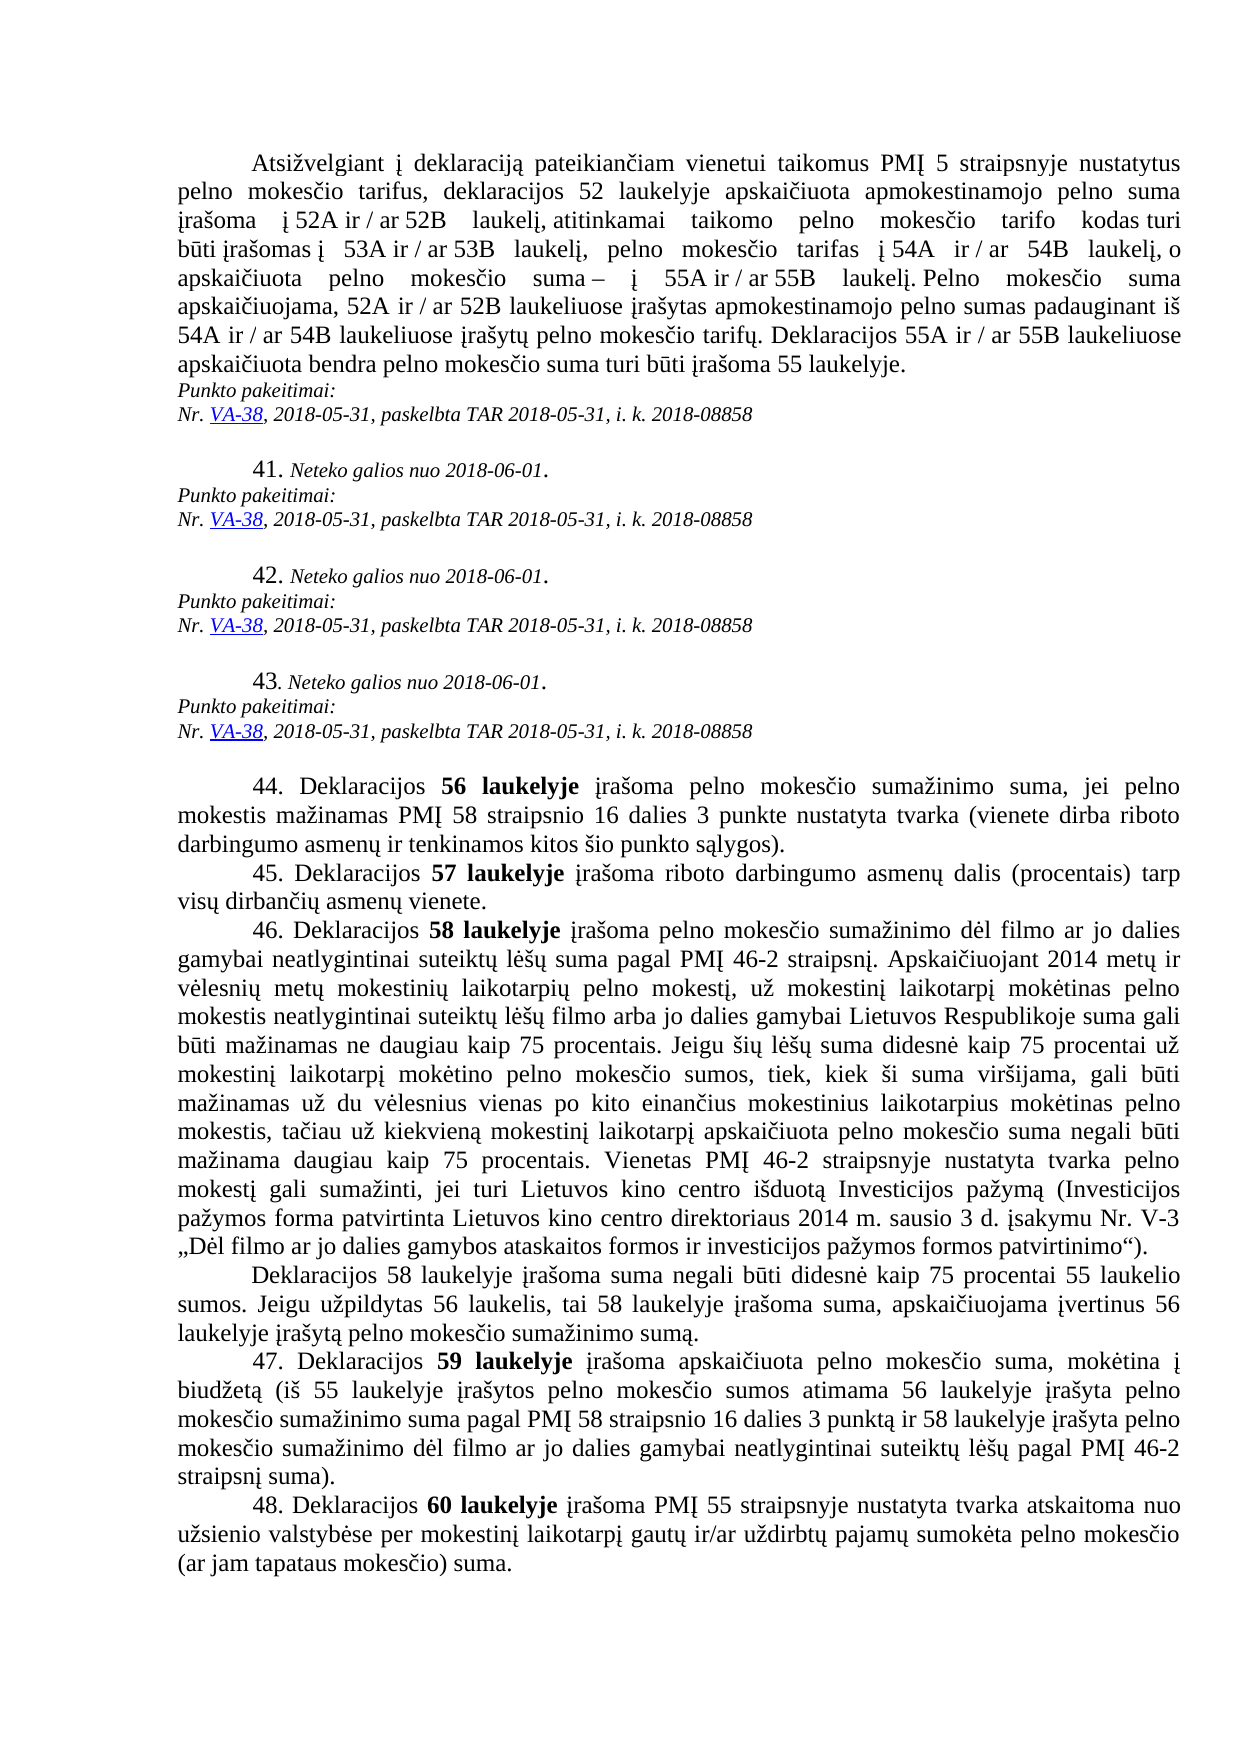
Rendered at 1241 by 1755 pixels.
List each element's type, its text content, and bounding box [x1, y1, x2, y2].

text 48. Deklaracijos 60 laukelyje įrašoma PMĮ 55 straipsnyje nustatyta tvarka atskaitoma nuo užsienio valstybėse per mokestinį laikotarpį gautų ir/ar uždirbtų pajamų sumokėta pelno mokesčio (ar jam tapataus mokesčio) suma. [177, 1490, 1181, 1576]
text Nr. VA-38, 2018-05-31, paskelbta TAR 2018-05-31, i. k. 2018-08858 [177, 613, 1181, 637]
text Deklaracijos 58 laukelyje įrašoma suma negali būti didesnė kaip 75 procentai 55 laukelio sumos. Jeigu užpildytas 56 laukelis, tai 58 laukelyje įrašoma suma, apskaičiuojama įvertinus 56 laukelyje įrašytą pelno mokesčio sumažinimo sumą. [177, 1260, 1182, 1346]
text Punkto pakeitimai: [177, 589, 1181, 613]
text 47. Deklaracijos 59 laukelyje įrašoma apskaičiuota pelno mokesčio suma, mokėtina į biudžetą (iš 55 laukelyje įrašytos pelno mokesčio sumos atimama 56 laukelyje įrašyta pelno mokesčio sumažinimo suma pagal PMĮ 58 straipsnio 16 dalies 3 punktą ir 58 laukelyje įrašyta pelno mokesčio sumažinimo dėl filmo ar jo dalies gamybai neatlygintinai suteiktų lėšų pagal PMĮ 46-2 straipsnį suma). [177, 1346, 1181, 1490]
text Punkto pakeitimai: [177, 378, 1181, 402]
text 43. Neteko galios nuo 2018-06-01. [177, 666, 1181, 694]
text 42. Neteko galios nuo 2018-06-01. [177, 560, 1181, 589]
text Atsižvelgiant į deklaraciją pateikiančiam vienetui taikomus PMĮ 5 straipsnyje nustatytus pelno mokesčio tarifus, deklaracijos 52 laukelyje apskaičiuota apmokestinamojo pelno suma įrašoma į 52A ir / ar 52B laukelį, atitinkamai taikomo pelno mokesčio tarifo kodas turi būti įrašomas į 53A ir / ar 53B laukelį, pelno mokesčio tarifas į 54A ir / ar 54B laukelį, o apskaičiuota pelno mokesčio suma – į 55A ir / ar 55B laukelį. Pelno mokesčio suma apskaičiuojama, 52A ir / ar 52B laukeliuose įrašytas apmokestinamojo pelno sumas padauginant iš 54A ir / ar 54B laukeliuose įrašytų pelno mokesčio tarifų. Deklaracijos 55A ir / ar 55B laukeliuose apskaičiuota bendra pelno mokesčio suma turi būti įrašoma 55 laukelyje. [177, 148, 1181, 378]
text Punkto pakeitimai: [177, 694, 1181, 718]
text Nr. VA-38, 2018-05-31, paskelbta TAR 2018-05-31, i. k. 2018-08858 [177, 507, 1181, 531]
text 45. Deklaracijos 57 laukelyje įrašoma riboto darbingumo asmenų dalis (procentais) tarp visų dirbančių asmenų vienete. [177, 858, 1181, 915]
text Nr. VA-38, 2018-05-31, paskelbta TAR 2018-05-31, i. k. 2018-08858 [177, 402, 1181, 426]
text Nr. VA-38, 2018-05-31, paskelbta TAR 2018-05-31, i. k. 2018-08858 [177, 718, 1181, 743]
text Punkto pakeitimai: [177, 483, 1181, 507]
text 41. Neteko galios nuo 2018-06-01. [177, 454, 1181, 483]
text 44. Deklaracijos 56 laukelyje įrašoma pelno mokesčio sumažinimo suma, jei pelno mokestis mažinamas PMĮ 58 straipsnio 16 dalies 3 punkte nustatyta tvarka (vienete dirba riboto darbingumo asmenų ir tenkinamos kitos šio punkto sąlygos). [177, 771, 1181, 858]
text 46. Deklaracijos 58 laukelyje įrašoma pelno mokesčio sumažinimo dėl filmo ar jo dalies gamybai neatlygintinai suteiktų lėšų suma pagal PMĮ 46-2 straipsnį. Apskaičiuojant 2014 metų ir vėlesnių metų mokestinių laikotarpių pelno mokestį, už mokestinį laikotarpį mokėtinas pelno mokestis neatlygintinai suteiktų lėšų filmo arba jo dalies gamybai Lietuvos Respublikoje suma gali būti mažinamas ne daugiau kaip 75 procentais. Jeigu šių lėšų suma didesnė kaip 75 procentai už mokestinį laikotarpį mokėtino pelno mokesčio sumos, tiek, kiek ši suma viršijama, gali būti mažinamas už du vėlesnius vienas po kito einančius mokestinius laikotarpius mokėtinas pelno mokestis, tačiau už kiekvieną mokestinį laikotarpį apskaičiuota pelno mokesčio suma negali būti mažinama daugiau kaip 75 procentais. Vienetas PMĮ 46-2 straipsnyje nustatyta tvarka pelno mokestį gali sumažinti, jei turi Lietuvos kino centro išduotą Investicijos pažymą (Investicijos pažymos forma patvirtinta Lietuvos kino centro direktoriaus 2014 m. sausio 3 d. įsakymu Nr. V-3 „Dėl filmo ar jo dalies gamybos ataskaitos formos ir investicijos pažymos formos patvirtinimo“). [177, 915, 1181, 1260]
